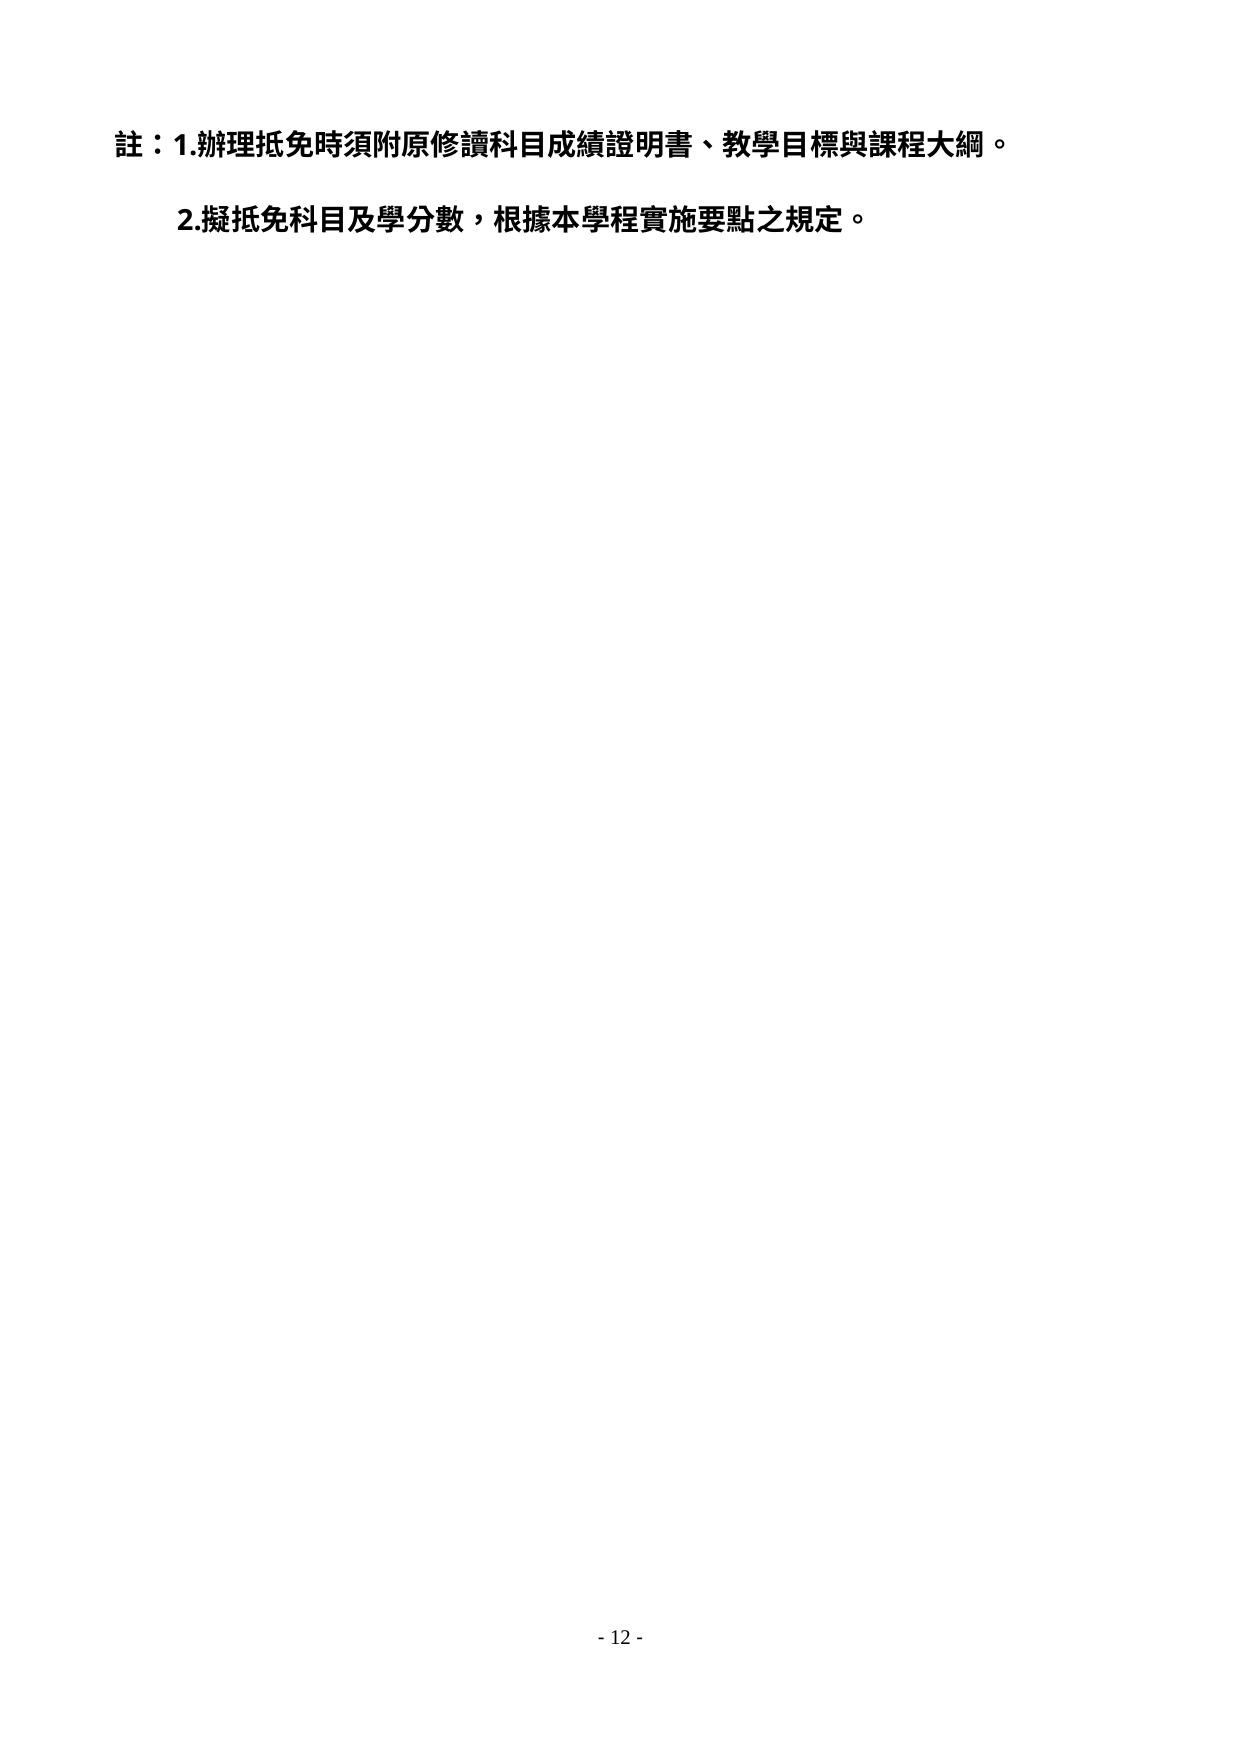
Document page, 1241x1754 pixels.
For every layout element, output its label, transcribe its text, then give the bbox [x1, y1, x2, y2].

text 註：1.辦理抵免時須附原修讀科目成績證明書、教學目標與課程大綱。 [114, 105, 1122, 180]
text 2.擬抵免科目及學分數，根據本學程實施要點之規定。 [118, 180, 1122, 255]
